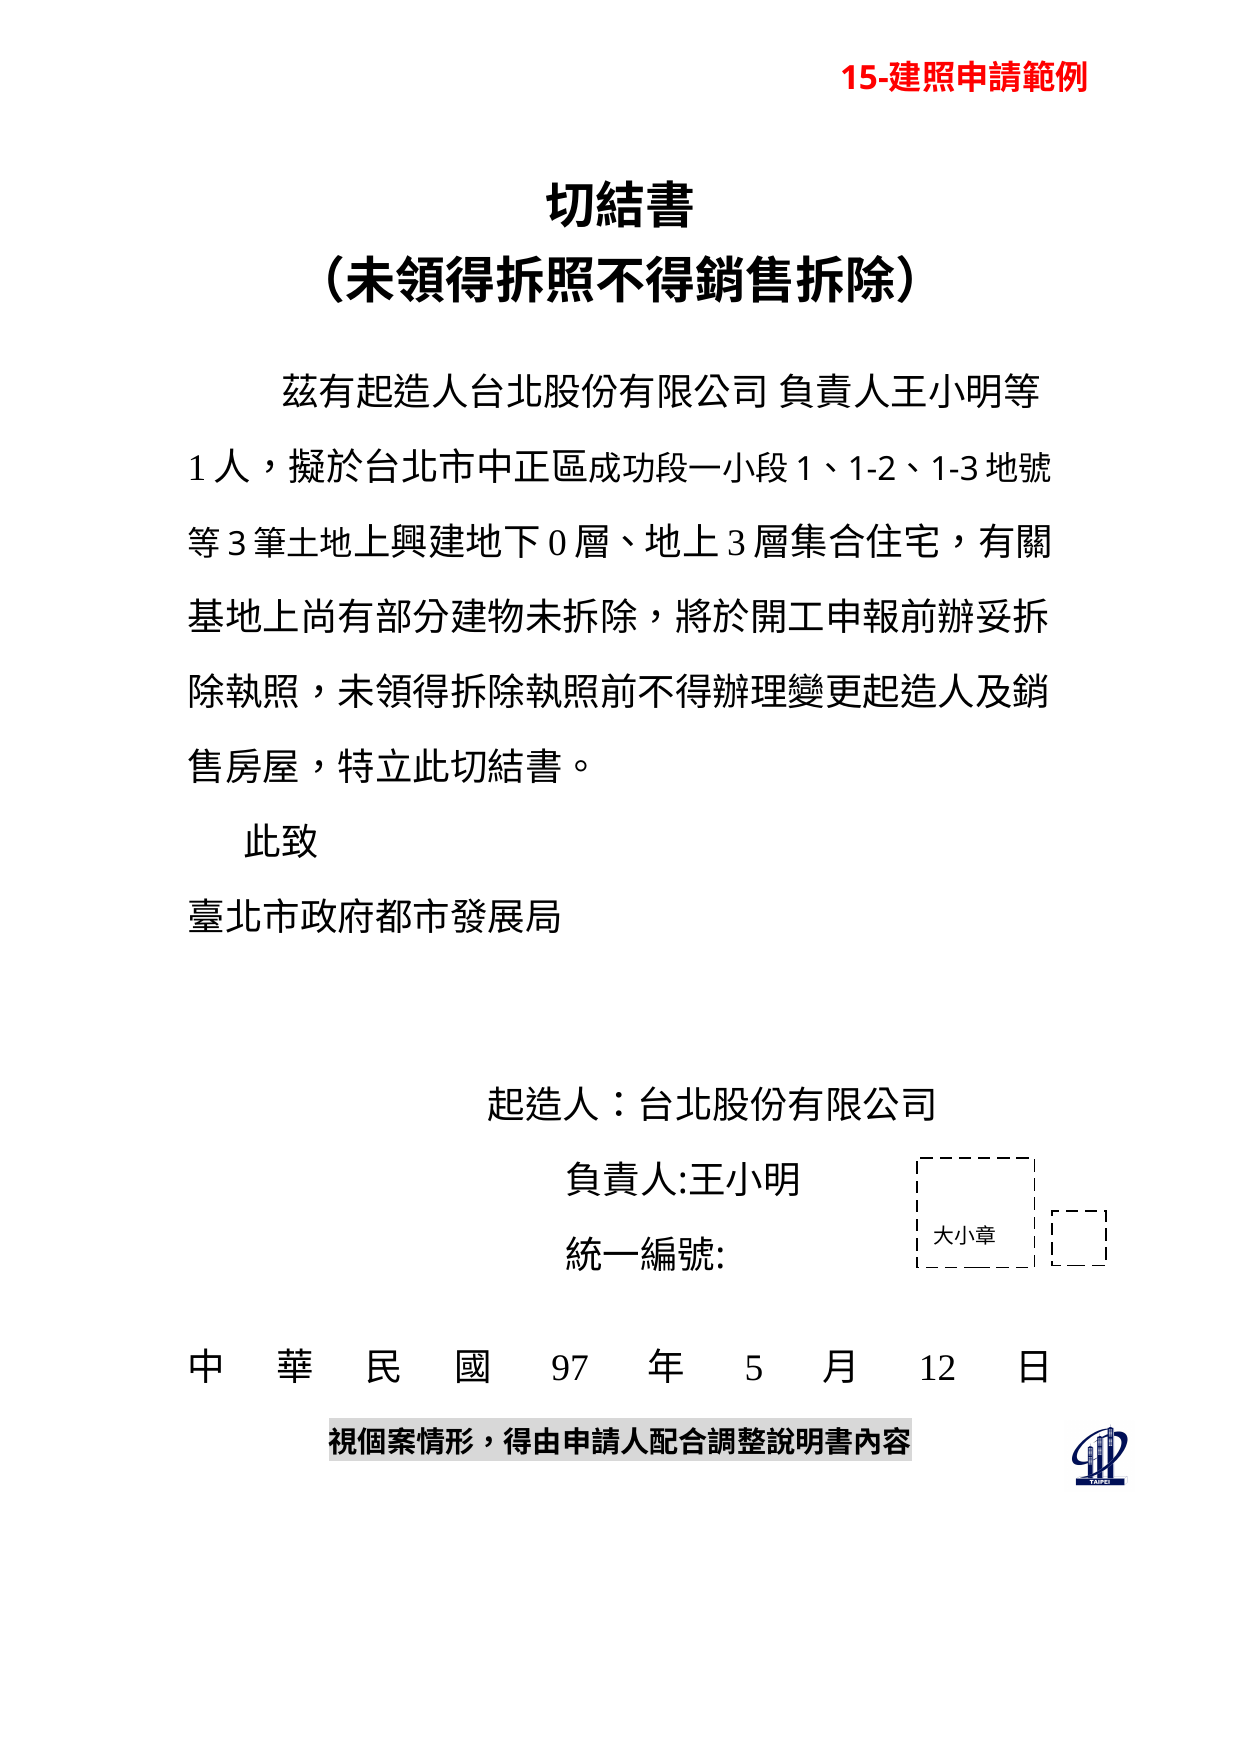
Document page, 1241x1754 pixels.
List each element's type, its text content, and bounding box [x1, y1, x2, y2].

text 負責人:王小明 [487, 1139, 1053, 1214]
text （未領得拆照不得銷售拆除） [187, 239, 1053, 314]
text 切結書 [187, 164, 1053, 239]
text 統一編號: [487, 1214, 1053, 1289]
text 視個案情形，得由申請人配合調整說明書內容 [237, 1402, 1003, 1477]
text 中華民國97年5月12日 [187, 1327, 1053, 1402]
text 臺北市政府都市發展局 [187, 877, 1053, 952]
text 茲有起造人台北股份有限公司 負責人王小明等1人，擬於台北市中正區成功段一小段1、1-2、1-3地號等3筆土地上興建地下0層、地上3層集合住宅，有關基地上尚有部分建物未拆除，將於開工申報前辦妥拆除執照，未領得拆除執照前不得辦理變更起造人及銷售房屋，特立此切結書。 [187, 352, 1053, 802]
text [825, 43, 1139, 146]
picture [1063, 1420, 1135, 1493]
text 15-建照申請範例 [840, 51, 1123, 99]
text 起造人：台北股份有限公司 [487, 1064, 1053, 1139]
text 此致 [243, 802, 1053, 877]
